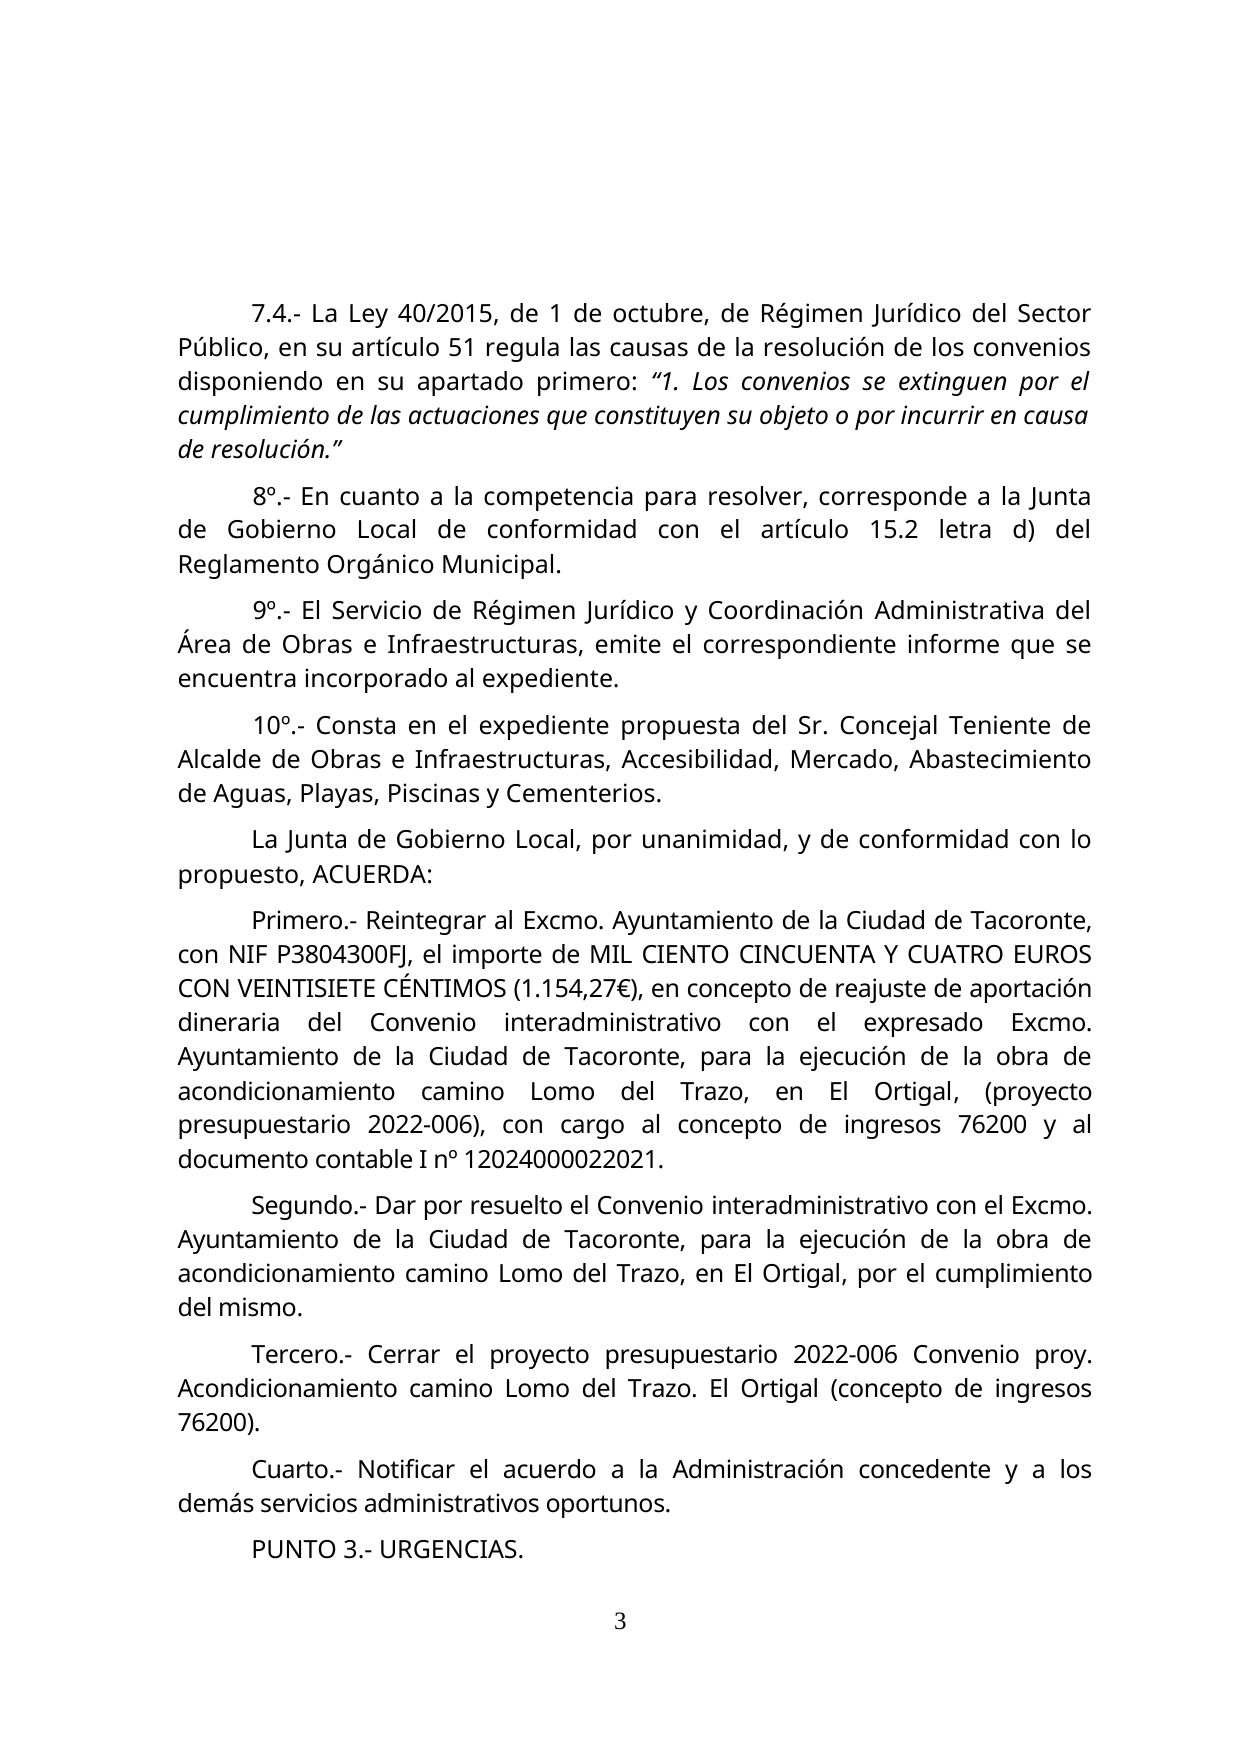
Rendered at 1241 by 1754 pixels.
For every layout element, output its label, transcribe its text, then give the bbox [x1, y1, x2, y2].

text La Junta de Gobierno Local, por unanimidad, y de conformidad con lo propuesto, ACUERDA: [177, 822, 1093, 890]
text PUNTO 3.- URGENCIAS. [177, 1532, 1093, 1566]
text Tercero.- Cerrar el proyecto presupuestario 2022-006 Convenio proy. Acondicionamiento camino Lomo del Trazo. El Ortigal (concepto de ingresos 76200). [177, 1337, 1093, 1439]
text 7.4.- La Ley 40/2015, de 1 de octubre, de Régimen Jurídico del Sector Público, en su artículo 51 regula las causas de la resolución de los convenios disponiendo en su apartado primero: “1. Los convenios se extinguen por el cumplimiento de las actuaciones que constituyen su objeto o por incurrir en causa de resolución.” [177, 295, 1093, 466]
text 8º.- En cuanto a la competencia para resolver, corresponde a la Junta de Gobierno Local de conformidad con el artículo 15.2 letra d) del Reglamento Orgánico Municipal. [177, 478, 1093, 580]
text Primero.- Reintegrar al Excmo. Ayuntamiento de la Ciudad de Tacoronte, con NIF P3804300FJ, el importe de MIL CIENTO CINCUENTA Y CUATRO EUROS CON VEINTISIETE CÉNTIMOS (1.154,27€), en concepto de reajuste de aportación dineraria del Convenio interadministrativo con el expresado Excmo. Ayuntamiento de la Ciudad de Tacoronte, para la ejecución de la obra de acondicionamiento camino Lomo del Trazo, en El Ortigal, (proyecto presupuestario 2022-006), con cargo al concepto de ingresos 76200 y al documento contable I nº 12024000022021. [177, 903, 1093, 1175]
text 10º.- Consta en el expediente propuesta del Sr. Concejal Teniente de Alcalde de Obras e Infraestructuras, Accesibilidad, Mercado, Abastecimiento de Aguas, Playas, Piscinas y Cementerios. [177, 707, 1093, 810]
text Cuarto.- Notificar el acuerdo a la Administración concedente y a los demás servicios administrativos oportunos. [177, 1451, 1093, 1519]
text Segundo.- Dar por resuelto el Convenio interadministrativo con el Excmo. Ayuntamiento de la Ciudad de Tacoronte, para la ejecución de la obra de acondicionamiento camino Lomo del Trazo, en El Ortigal, por el cumplimiento del mismo. [177, 1188, 1093, 1324]
text 9º.- El Servicio de Régimen Jurídico y Coordinación Administrativa del Área de Obras e Infraestructuras, emite el correspondiente informe que se encuentra incorporado al expediente. [177, 593, 1093, 695]
